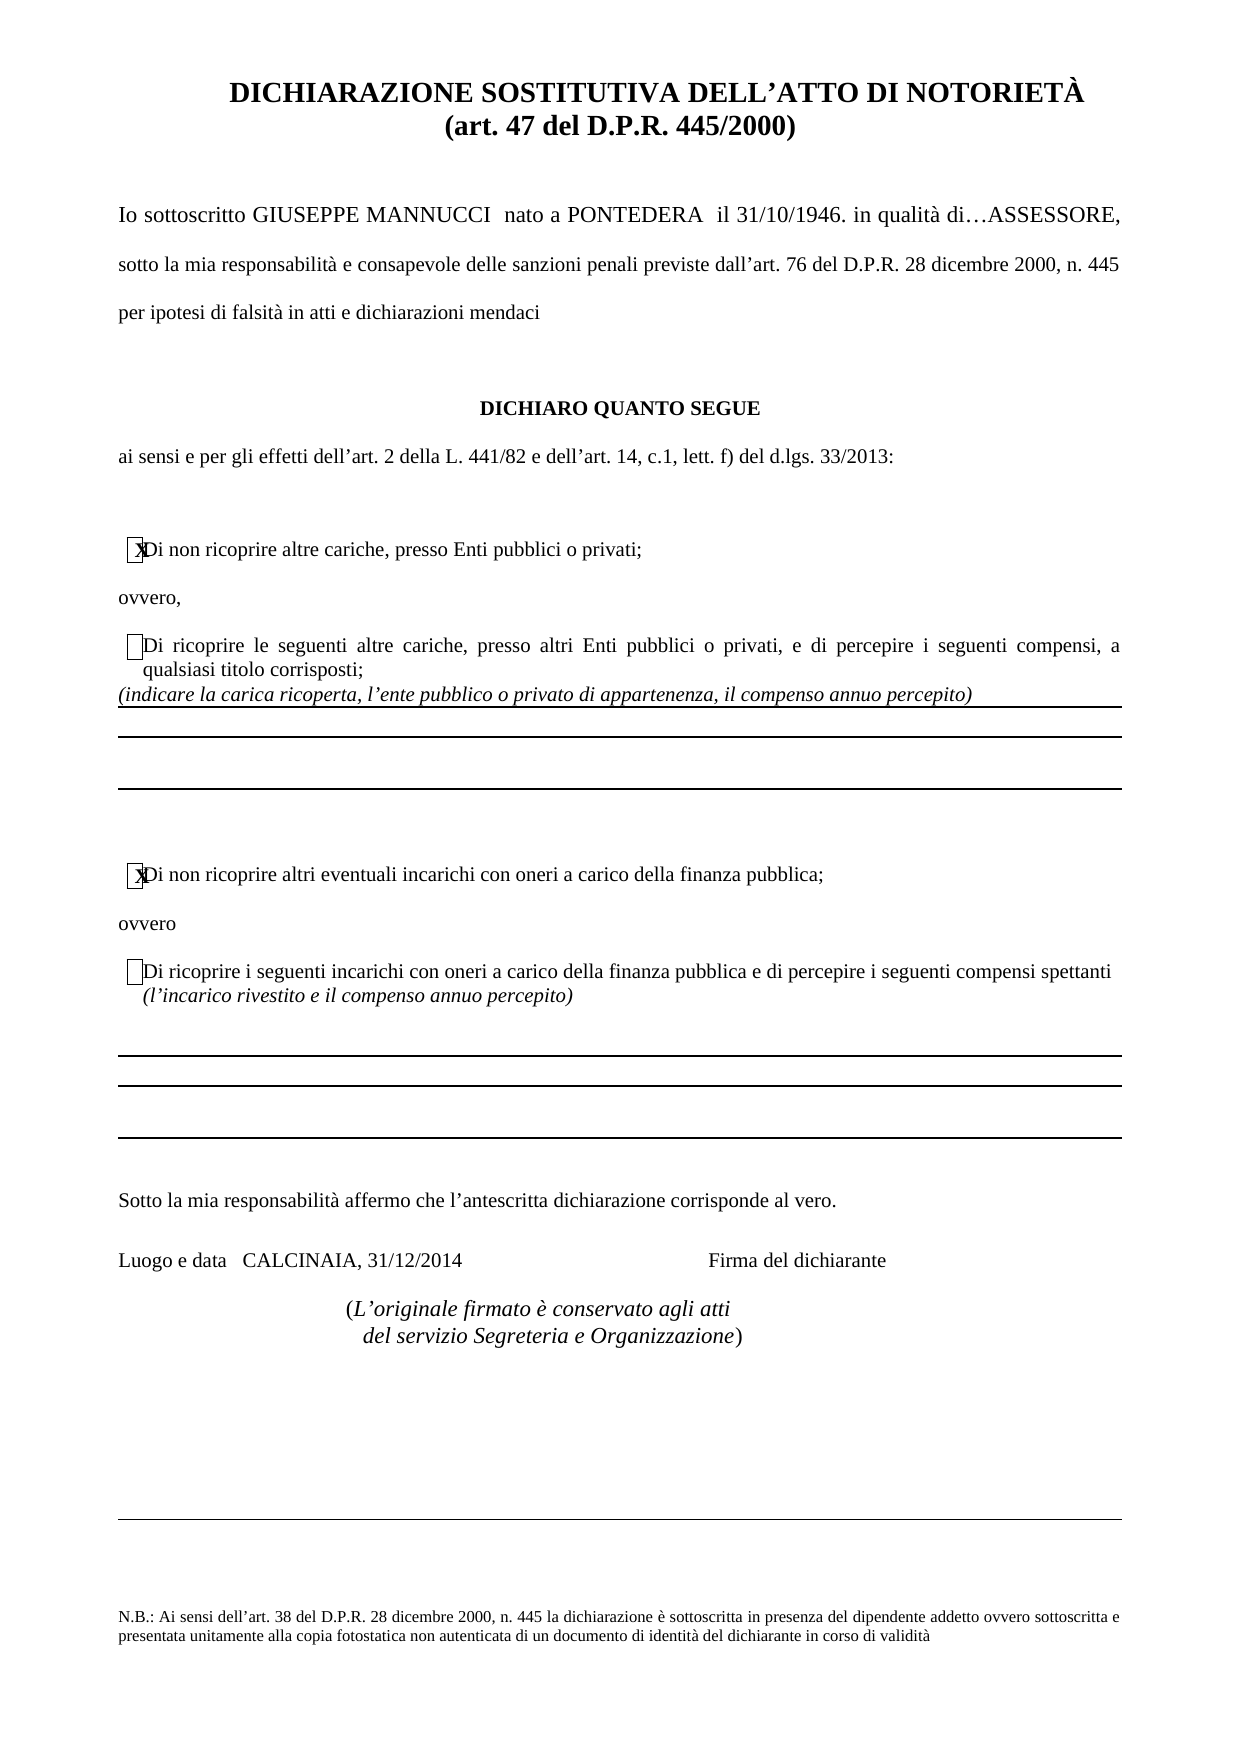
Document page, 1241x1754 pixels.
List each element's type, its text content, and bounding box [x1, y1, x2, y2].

subtitle DICHIARO QUANTO SEGUE [118, 396, 1122, 420]
text Luogo e data CALCINAIA, 31/12/2014 Firma del dichiarante [118, 1248, 1122, 1272]
text (L’originale firmato è conservato agli atti [118, 1293, 1122, 1322]
table_header [128, 960, 142, 984]
text DICHIARAZIONE SOSTITUTIVA DELL’ATTO DI NOTORIETÀ [118, 75, 1122, 108]
text Di ricoprire i seguenti incarichi con oneri a carico della finanza pubblica e di percepire i seguenti compensi spettanti [143, 959, 1122, 983]
text del servizio Segreteria e Organizzazione) [118, 1322, 1122, 1348]
text ai sensi e per gli effetti dell’art. 2 della L. 441/82 e dell’art. 14, c.1, lett. f) del d.lgs. 33/2013: [118, 444, 1122, 468]
table_header [128, 635, 142, 658]
text Sotto la mia responsabilità affermo che l’antescritta dichiarazione corrisponde al vero. [118, 1188, 1122, 1212]
text Di ricoprire le seguenti altre cariche, presso altri Enti pubblici o privati, e di percepire i seguenti compensi, a qualsiasi titolo corrisposti; [118, 633, 1122, 681]
text N.B.: Ai sensi dell’art. 38 del D.P.R. 28 dicembre 2000, n. 445 la dichiarazione è sottoscritta in presenza del dipendente addetto ovvero sottoscritta e presentata unitamente alla copia fotostatica non autenticata di un documento di identità del dichiarante in corso di validità [118, 1606, 1122, 1645]
text Di non ricoprire altre cariche, presso Enti pubblici o privati; [143, 537, 1122, 561]
text (indicare la carica ricoperta, l’ente pubblico o privato di appartenenza, il compenso annuo percepito) [118, 681, 1122, 706]
text ovvero [118, 911, 1122, 934]
table_header X [128, 538, 142, 562]
text ovvero, [118, 585, 1122, 609]
text Io sottoscritto GIUSEPPE MANNUCCI nato a PONTEDERA il 31/10/1946. in qualità di…ASSESSORE, sotto la mia responsabilità e consapevole delle sanzioni penali previste dall’art. 76 del D.P.R. 28 dicembre 2000, n. 445 per ipotesi di falsità in atti e dichiarazioni mendaci [118, 201, 1122, 324]
text (art. 47 del D.P.R. 445/2000) [118, 108, 1122, 142]
text Di non ricoprire altri eventuali incarichi con oneri a carico della finanza pubblica; [143, 862, 1122, 886]
text (l’incarico rivestito e il compenso annuo percepito) [118, 983, 1122, 1007]
table_header X [128, 864, 142, 888]
